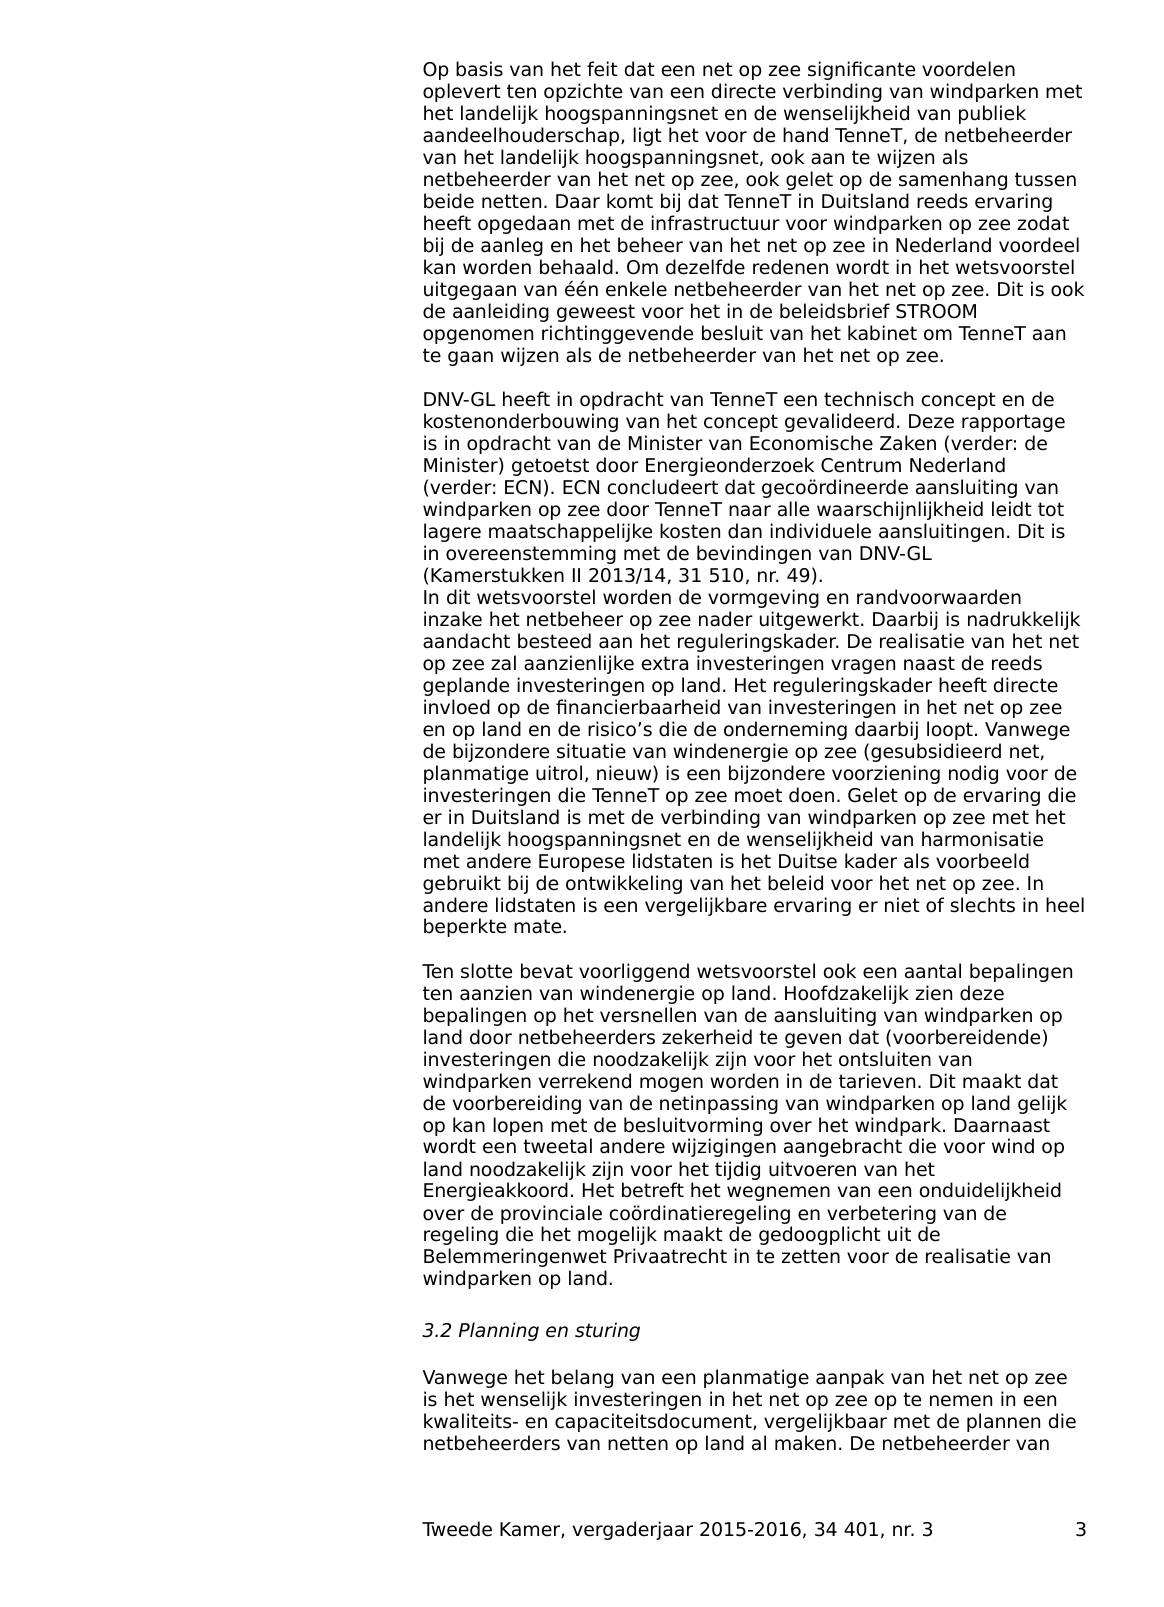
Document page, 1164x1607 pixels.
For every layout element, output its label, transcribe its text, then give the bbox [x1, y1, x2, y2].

text In dit wetsvoorstel worden de vormgeving en randvoorwaarden inzake het netbeheer op zee nader uitgewerkt. Daarbij is nadrukkelijk aandacht besteed aan het reguleringskader. De realisatie van het net op zee zal aanzienlijke extra investeringen vragen naast de reeds geplande investeringen op land. Het reguleringskader heeft directe invloed op de financierbaarheid van investeringen in het net op zee en op land en de risico’s die de onderneming daarbij loopt. Vanwege de bijzondere situatie van windenergie op zee (gesubsidieerd net, planmatige uitrol, nieuw) is een bijzondere voorziening nodig voor de investeringen die TenneT op zee moet doen. Gelet op de ervaring die er in Duitsland is met de verbinding van windparken op zee met het landelijk hoogspanningsnet en de wenselijkheid van harmonisatie met andere Europese lidstaten is het Duitse kader als voorbeeld gebruikt bij de ontwikkeling van het beleid voor het net op zee. In andere lidstaten is een vergelijkbare ervaring er niet of slechts in heel beperkte mate. [422, 587, 1087, 938]
text Vanwege het belang van een planmatige aanpak van het net op zee is het wenselijk investeringen in het net op zee op te nemen in een kwaliteits- en capaciteitsdocument, vergelijkbaar met de plannen die netbeheerders van netten op land al maken. De netbeheerder van [422, 1367, 1087, 1455]
subtitle 3.2 Planning en sturing [422, 1320, 1087, 1342]
text Op basis van het feit dat een net op zee significante voordelen oplevert ten opzichte van een directe verbinding van windparken met het landelijk hoogspanningsnet en de wenselijkheid van publiek aandeelhouderschap, ligt het voor de hand TenneT, de netbeheerder van het landelijk hoogspanningsnet, ook aan te wijzen als netbeheerder van het net op zee, ook gelet op de samenhang tussen beide netten. Daar komt bij dat TenneT in Duitsland reeds ervaring heeft opgedaan met de infrastructuur voor windparken op zee zodat bij de aanleg en het beheer van het net op zee in Nederland voordeel kan worden behaald. Om dezelfde redenen wordt in het wetsvoorstel uitgegaan van één enkele netbeheerder van het net op zee. Dit is ook de aanleiding geweest voor het in de beleidsbrief STROOM opgenomen richtinggevende besluit van het kabinet om TenneT aan te gaan wijzen als de netbeheerder van het net op zee. [422, 59, 1087, 367]
text Ten slotte bevat voorliggend wetsvoorstel ook een aantal bepalingen ten aanzien van windenergie op land. Hoofdzakelijk zien deze bepalingen op het versnellen van de aansluiting van windparken op land door netbeheerders zekerheid te geven dat (voorbereidende) investeringen die noodzakelijk zijn voor het ontsluiten van windparken verrekend mogen worden in de tarieven. Dit maakt dat de voorbereiding van de netinpassing van windparken op land gelijk op kan lopen met de besluitvorming over het windpark. Daarnaast wordt een tweetal andere wijzigingen aangebracht die voor wind op land noodzakelijk zijn voor het tijdig uitvoeren van het Energieakkoord. Het betreft het wegnemen van een onduidelijkheid over de provinciale coördinatieregeling en verbetering van de regeling die het mogelijk maakt de gedoogplicht uit de Belemmeringenwet Privaatrecht in te zetten voor de realisatie van windparken op land. [422, 961, 1087, 1290]
text DNV-GL heeft in opdracht van TenneT een technisch concept en de kostenonderbouwing van het concept gevalideerd. Deze rapportage is in opdracht van de Minister van Economische Zaken (verder: de Minister) getoetst door Energieonderzoek Centrum Nederland (verder: ECN). ECN concludeert dat gecoördineerde aansluiting van windparken op zee door TenneT naar alle waarschijnlijkheid leidt tot lagere maatschappelijke kosten dan individuele aansluitingen. Dit is in overeenstemming met de bevindingen van DNV-GL (Kamerstukken II 2013/14, 31 510, nr. 49). [422, 389, 1087, 587]
